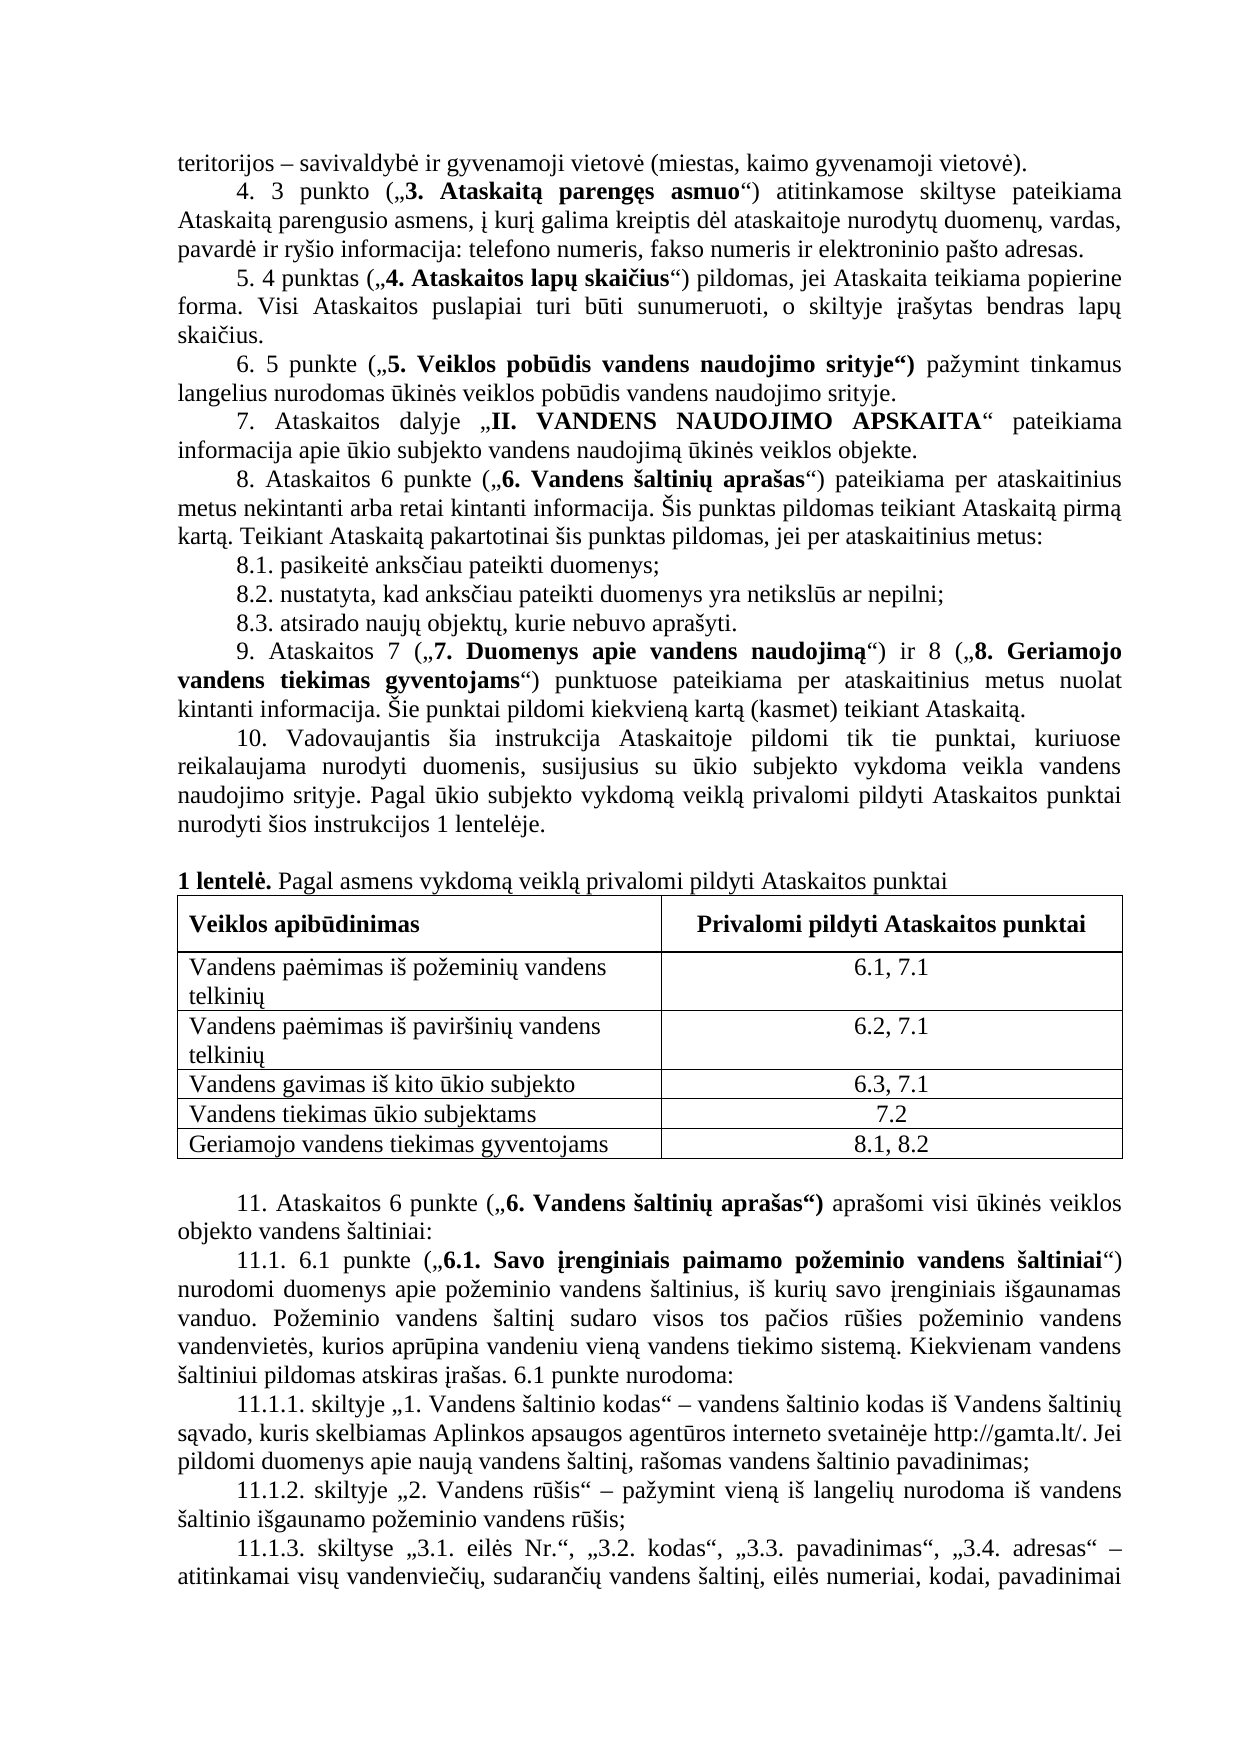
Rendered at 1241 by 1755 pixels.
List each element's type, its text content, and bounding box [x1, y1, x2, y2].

text 5. 4 punktas („4. Ataskaitos lapų skaičius“) pildomas, jei Ataskaita teikiama popierine forma. Visi Ataskaitos puslapiai turi būti sunumeruoti, o skiltyje įrašytas bendras lapų skaičius. [177, 263, 1122, 349]
table_cell Vandens paėmimas iš požeminių vandens telkinių [178, 953, 661, 1010]
table_cell 6.2, 7.1 [662, 1011, 1122, 1068]
text 11.1.1. skiltyje „1. Vandens šaltinio kodas“ – vandens šaltinio kodas iš Vandens šaltinių sąvado, kuris skelbiamas Aplinkos apsaugos agentūros interneto svetainėje http://gamta.lt/. Jei pildomi duomenys apie naują vandens šaltinį, rašomas vandens šaltinio pavadinimas; [177, 1389, 1122, 1475]
table_cell Vandens tiekimas ūkio subjektams [178, 1099, 661, 1128]
text 1 lentelė. Pagal asmens vykdomą veiklą privalomi pildyti Ataskaitos punktai [177, 866, 1122, 895]
table_header Privalomi pildyti Ataskaitos punktai [662, 896, 1122, 951]
text 11.1.3. skiltyse „3.1. eilės Nr.“, „3.2. kodas“, „3.3. pavadinimas“, „3.4. adresas“ – atitinkamai visų vandenviečių, sudarančių vandens šaltinį, eilės numeriai, kodai, pavadinimai [177, 1533, 1122, 1590]
text 11.1.2. skiltyje „2. Vandens rūšis“ – pažymint vieną iš langelių nurodoma iš vandens šaltinio išgaunamo požeminio vandens rūšis; [177, 1475, 1122, 1533]
table_cell 6.3, 7.1 [662, 1070, 1122, 1098]
table_cell 6.1, 7.1 [662, 953, 1122, 1010]
table_cell Vandens paėmimas iš paviršinių vandens telkinių [178, 1011, 661, 1068]
table_cell 7.2 [662, 1099, 1122, 1128]
text teritorijos – savivaldybė ir gyvenamoji vietovė (miestas, kaimo gyvenamoji vietovė). [177, 148, 1122, 176]
text 8.2. nustatyta, kad anksčiau pateikti duomenys yra netikslūs ar nepilni; [177, 579, 1122, 608]
table_cell Geriamojo vandens tiekimas gyventojams [178, 1129, 661, 1158]
text 8.3. atsirado naujų objektų, kurie nebuvo aprašyti. [177, 608, 1122, 636]
table_cell Vandens gavimas iš kito ūkio subjekto [178, 1070, 661, 1098]
table_header Veiklos apibūdinimas [178, 896, 661, 951]
text 8.1. pasikeitė anksčiau pateikti duomenys; [177, 550, 1122, 579]
text 4. 3 punkto („3. Ataskaitą parengęs asmuo“) atitinkamose skiltyse pateikiama Ataskaitą parengusio asmens, į kurį galima kreiptis dėl ataskaitoje nurodytų duomenų, vardas, pavardė ir ryšio informacija: telefono numeris, fakso numeris ir elektroninio pašto adresas. [177, 176, 1122, 263]
text 11.1. 6.1 punkte („6.1. Savo įrenginiais paimamo požeminio vandens šaltiniai“) nurodomi duomenys apie požeminio vandens šaltinius, iš kurių savo įrenginiais išgaunamas vanduo. Požeminio vandens šaltinį sudaro visos tos pačios rūšies požeminio vandens vandenvietės, kurios aprūpina vandeniu vieną vandens tiekimo sistemą. Kiekvienam vandens šaltiniui pildomas atskiras įrašas. 6.1 punkte nurodoma: [177, 1245, 1122, 1389]
text 6. 5 punkte („5. Veiklos pobūdis vandens naudojimo srityje“) pažymint tinkamus langelius nurodomas ūkinės veiklos pobūdis vandens naudojimo srityje. [177, 349, 1122, 406]
table_cell 8.1, 8.2 [662, 1129, 1122, 1158]
text 7. Ataskaitos dalyje „II. VANDENS NAUDOJIMO APSKAITA“ pateikiama informacija apie ūkio subjekto vandens naudojimą ūkinės veiklos objekte. [177, 406, 1122, 464]
text 10. Vadovaujantis šia instrukcija Ataskaitoje pildomi tik tie punktai, kuriuose reikalaujama nurodyti duomenis, susijusius su ūkio subjekto vykdoma veikla vandens naudojimo srityje. Pagal ūkio subjekto vykdomą veiklą privalomi pildyti Ataskaitos punktai nurodyti šios instrukcijos 1 lentelėje. [177, 723, 1122, 838]
text 8. Ataskaitos 6 punkte („6. Vandens šaltinių aprašas“) pateikiama per ataskaitinius metus nekintanti arba retai kintanti informacija. Šis punktas pildomas teikiant Ataskaitą pirmą kartą. Teikiant Ataskaitą pakartotinai šis punktas pildomas, jei per ataskaitinius metus: [177, 464, 1122, 550]
text 9. Ataskaitos 7 („7. Duomenys apie vandens naudojimą“) ir 8 („8. Geriamojo vandens tiekimas gyventojams“) punktuose pateikiama per ataskaitinius metus nuolat kintanti informacija. Šie punktai pildomi kiekvieną kartą (kasmet) teikiant Ataskaitą. [177, 636, 1122, 723]
text 11. Ataskaitos 6 punkte („6. Vandens šaltinių aprašas“) aprašomi visi ūkinės veiklos objekto vandens šaltiniai: [177, 1188, 1122, 1245]
